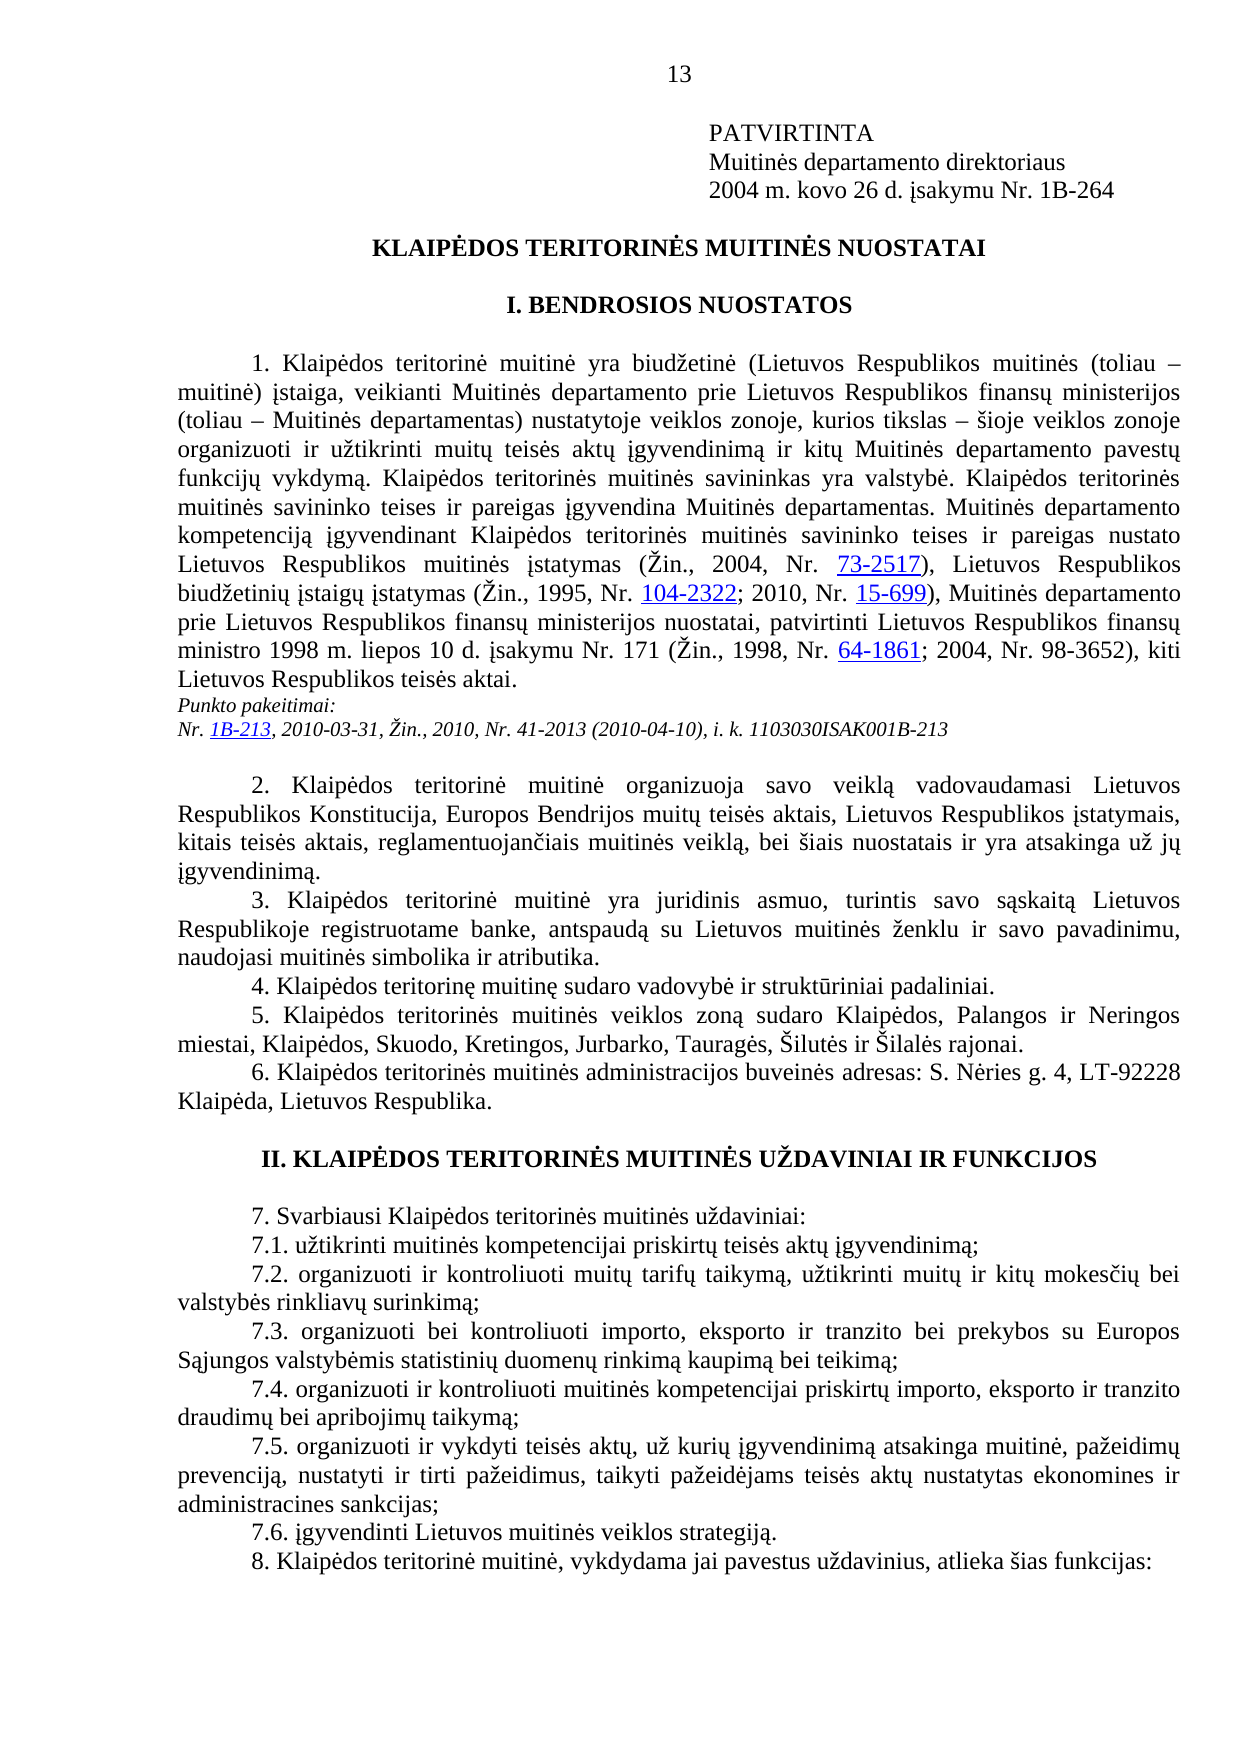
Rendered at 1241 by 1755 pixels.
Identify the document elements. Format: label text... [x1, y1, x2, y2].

text KLAIPĖDOS TERITORINĖS MUITINĖS NUOSTATAI [177, 233, 1181, 262]
text II. KLAIPĖDOS TERITORINĖS MUITINĖS UŽDAVINIAI IR FUNKCIJOS [177, 1144, 1181, 1172]
text I. BENDROSIOS NUOSTATOS [177, 291, 1181, 319]
text 6. Klaipėdos teritorinės muitinės administracijos buveinės adresas: S. Nėries g. 4, LT-92228 Klaipėda, Lietuvos Respublika. [177, 1057, 1181, 1115]
text 7.6. įgyvendinti Lietuvos muitinės veiklos strategiją. [177, 1517, 1181, 1546]
text 1. Klaipėdos teritorinė muitinė yra biudžetinė (Lietuvos Respublikos muitinės (toliau – muitinė) įstaiga, veikianti Muitinės departamento prie Lietuvos Respublikos finansų ministerijos (toliau – Muitinės departamentas) nustatytoje veiklos zonoje, kurios tikslas – šioje veiklos zonoje organizuoti ir užtikrinti muitų teisės aktų įgyvendinimą ir kitų Muitinės departamento pavestų funkcijų vykdymą. Klaipėdos teritorinės muitinės savininkas yra valstybė. Klaipėdos teritorinės muitinės savininko teises ir pareigas įgyvendina Muitinės departamentas. Muitinės departamento kompetenciją įgyvendinant Klaipėdos teritorinės muitinės savininko teises ir pareigas nustato Lietuvos Respublikos muitinės įstatymas (Žin., 2004, Nr. 73-2517), Lietuvos Respublikos biudžetinių įstaigų įstatymas (Žin., 1995, Nr. 104-2322; 2010, Nr. 15-699), Muitinės departamento prie Lietuvos Respublikos finansų ministerijos nuostatai, patvirtinti Lietuvos Respublikos finansų ministro 1998 m. liepos 10 d. įsakymu Nr. 171 (Žin., 1998, Nr. 64-1861; 2004, Nr. 98-3652), kiti Lietuvos Respublikos teisės aktai. [177, 348, 1181, 693]
text 5. Klaipėdos teritorinės muitinės veiklos zoną sudaro Klaipėdos, Palangos ir Neringos miestai, Klaipėdos, Skuodo, Kretingos, Jurbarko, Tauragės, Šilutės ir Šilalės rajonai. [177, 1000, 1181, 1057]
text 7.4. organizuoti ir kontroliuoti muitinės kompetencijai priskirtų importo, eksporto ir tranzito draudimų bei apribojimų taikymą; [177, 1374, 1181, 1431]
text 2. Klaipėdos teritorinė muitinė organizuoja savo veiklą vadovaudamasi Lietuvos Respublikos Konstitucija, Europos Bendrijos muitų teisės aktais, Lietuvos Respublikos įstatymais, kitais teisės aktais, reglamentuojančiais muitinės veiklą, bei šiais nuostatais ir yra atsakinga už jų įgyvendinimą. [177, 770, 1181, 885]
text 3. Klaipėdos teritorinė muitinė yra juridinis asmuo, turintis savo sąskaitą Lietuvos Respublikoje registruotame banke, antspaudą su Lietuvos muitinės ženklu ir savo pavadinimu, naudojasi muitinės simbolika ir atributika. [177, 885, 1181, 971]
text 7.5. organizuoti ir vykdyti teisės aktų, už kurių įgyvendinimą atsakinga muitinė, pažeidimų prevenciją, nustatyti ir tirti pažeidimus, taikyti pažeidėjams teisės aktų nustatytas ekonomines ir administracines sankcijas; [177, 1431, 1181, 1517]
text 7. Svarbiausi Klaipėdos teritorinės muitinės uždaviniai: [177, 1201, 1181, 1230]
text Nr. 1B-213, 2010-03-31, Žin., 2010, Nr. 41-2013 (2010-04-10), i. k. 1103030ISAK001B-213 [177, 717, 1181, 741]
text 7.3. organizuoti bei kontroliuoti importo, eksporto ir tranzito bei prekybos su Europos Sąjungos valstybėmis statistinių duomenų rinkimą kaupimą bei teikimą; [177, 1316, 1181, 1374]
text 7.1. užtikrinti muitinės kompetencijai priskirtų teisės aktų įgyvendinimą; [177, 1230, 1181, 1259]
text 7.2. organizuoti ir kontroliuoti muitų tarifų taikymą, užtikrinti muitų ir kitų mokesčių bei valstybės rinkliavų surinkimą; [177, 1259, 1181, 1316]
text 2004 m. kovo 26 d. įsakymu Nr. 1B-264 [177, 176, 1181, 204]
text Muitinės departamento direktoriaus [177, 147, 1181, 176]
text PATVIRTINTA [709, 118, 1181, 147]
text Punkto pakeitimai: [177, 693, 1181, 717]
text 8. Klaipėdos teritorinė muitinė, vykdydama jai pavestus uždavinius, atlieka šias funkcijas: [177, 1546, 1181, 1575]
text 4. Klaipėdos teritorinę muitinę sudaro vadovybė ir struktūriniai padaliniai. [177, 971, 1181, 1000]
